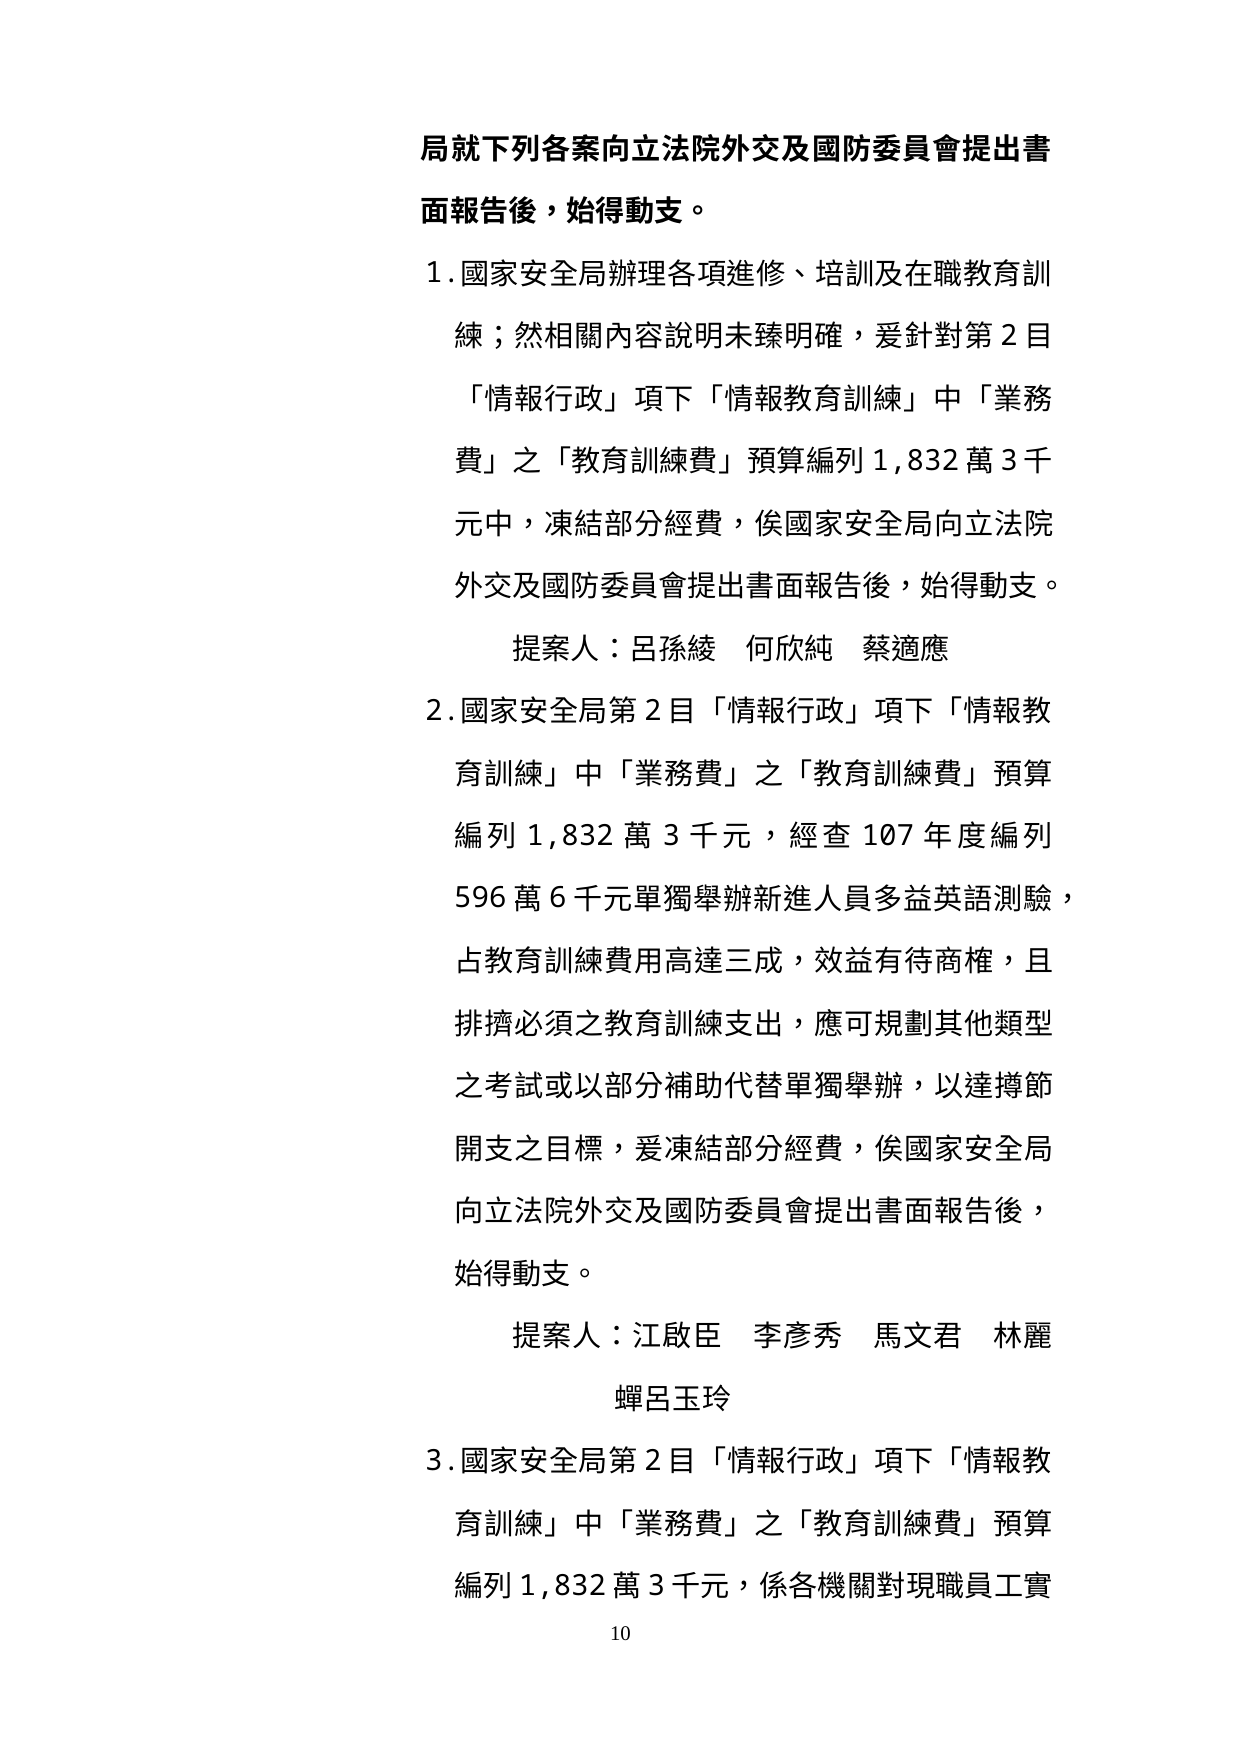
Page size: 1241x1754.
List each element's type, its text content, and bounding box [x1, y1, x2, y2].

text 2.國家安全局第2目「情報行政」項下「情報教育訓練」中「業務費」之「教育訓練費」預算編列1,832萬3千元，經查107年度編列596萬6千元單獨舉辦新進人員多益英語測驗，占教育訓練費用高達三成，效益有待商榷，且排擠必須之教育訓練支出，應可規劃其他類型之考試或以部分補助代替單獨舉辦，以達撙節開支之目標，爰凍結部分經費，俟國家安全局向立法院外交及國防委員會提出書面報告後，始得動支。 [425, 667, 1053, 1292]
text 1.國家安全局辦理各項進修、培訓及在職教育訓練；然相關內容說明未臻明確，爰針對第2目「情報行政」項下「情報教育訓練」中「業務費」之「教育訓練費」預算編列1,832萬3千元中，凍結部分經費，俟國家安全局向立法院外交及國防委員會提出書面報告後，始得動支。 [425, 230, 1053, 605]
text 3.國家安全局第2目「情報行政」項下「情報教育訓練」中「業務費」之「教育訓練費」預算編列1,832萬3千元，係各機關對現職員工實施教育訓練所需補貼有關學分費、雜費、教材、膳宿及交通費等各項經費支出，而在政府資源有限情況下，是項經費用途當應以提升現職職員職場所需能力為妥。據國家安全局提供之資料，國家安全局每年均為鑑測新進人員語言能力而單獨舉辦「多益英語測驗」，所耗之外語訓練經費為596萬6千元，占教育訓練費中相當高的比例，然國家安全局人員的英語能力皆不一，單獨舉辦「多益英語測驗」之成效尚未明朗。爰凍結部分經費，俟國家安全局向立法院外交及國防委員會提出書面報告後，始得動支。 [425, 1417, 1053, 1605]
text 局就下列各案向立法院外交及國防委員會提出書面報告後，始得動支。 [362, 105, 1053, 230]
text 提案人：呂孫綾 何欣純 蔡適應 [512, 605, 1053, 667]
text 提案人：江啟臣 李彥秀 馬文君 林麗蟬呂玉玲 [512, 1292, 1053, 1417]
